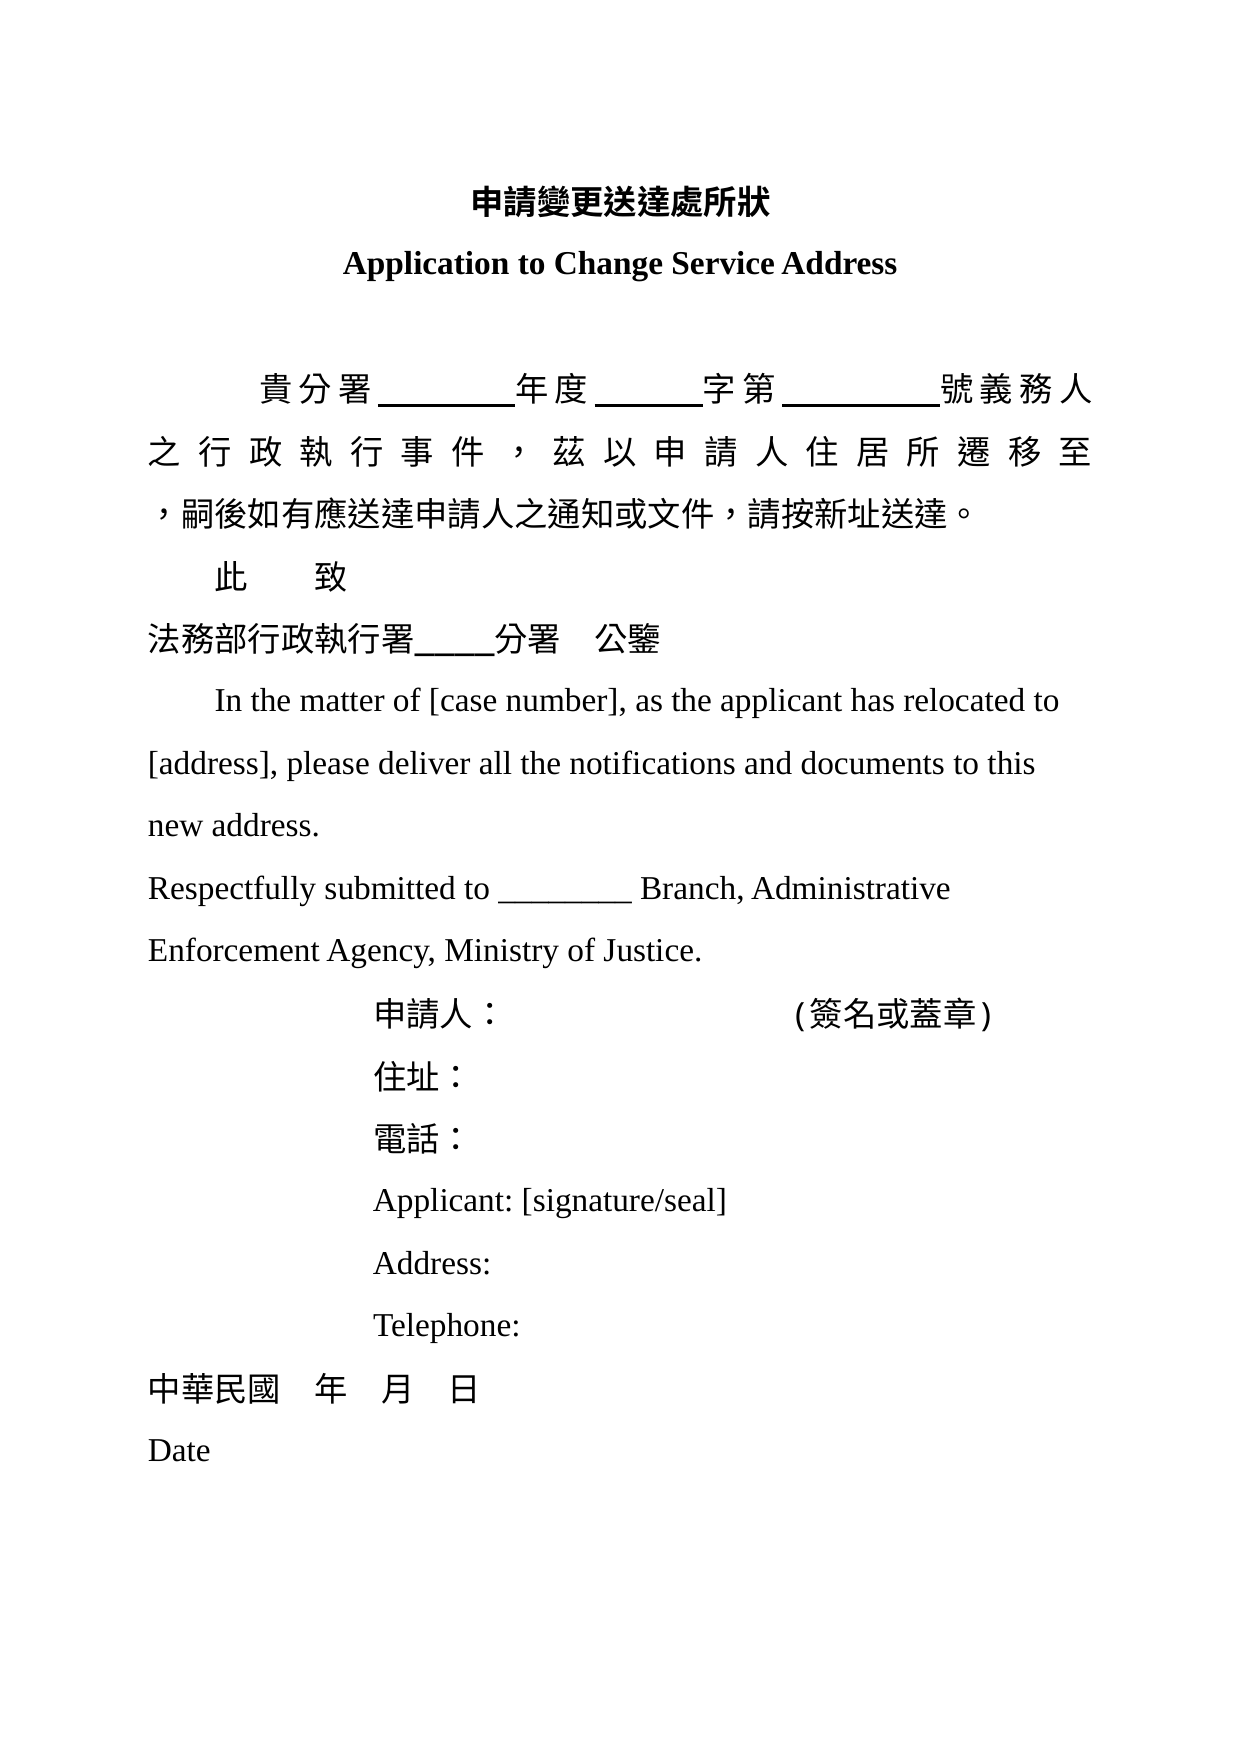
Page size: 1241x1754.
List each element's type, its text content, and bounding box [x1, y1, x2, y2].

text 法務部行政執行署____分署 公鑒 [148, 596, 1092, 658]
text Date [148, 1408, 1092, 1471]
text Respectfully submitted to ________ Branch, Administrative Enforcement Agency, Ministry of Justice. [148, 846, 1092, 971]
text 貴分署 年度 字第 號義務人 之行政執行事件，茲以申請人住居所遷移至 ，嗣後如有應送達申請人之通知或文件，請按新址送達。 [148, 346, 1092, 533]
text Applicant: [signature/seal] [148, 1158, 1092, 1221]
text Application to Change Service Address [148, 221, 1092, 283]
text 申請變更送達處所狀 [148, 158, 1092, 221]
text 中華民國 年 月 日 [148, 1346, 1092, 1408]
text In the matter of [case number], as the applicant has relocated to [address], please deliver all the notifications and documents to this new address. [148, 658, 1092, 846]
text Telephone: [148, 1283, 1092, 1346]
text 住址： [148, 1033, 1092, 1096]
text Address: [148, 1221, 1092, 1283]
text 此 致 [148, 533, 1092, 596]
text 申請人： (簽名或蓋章) [148, 971, 1092, 1033]
text 電話： [148, 1096, 1092, 1158]
